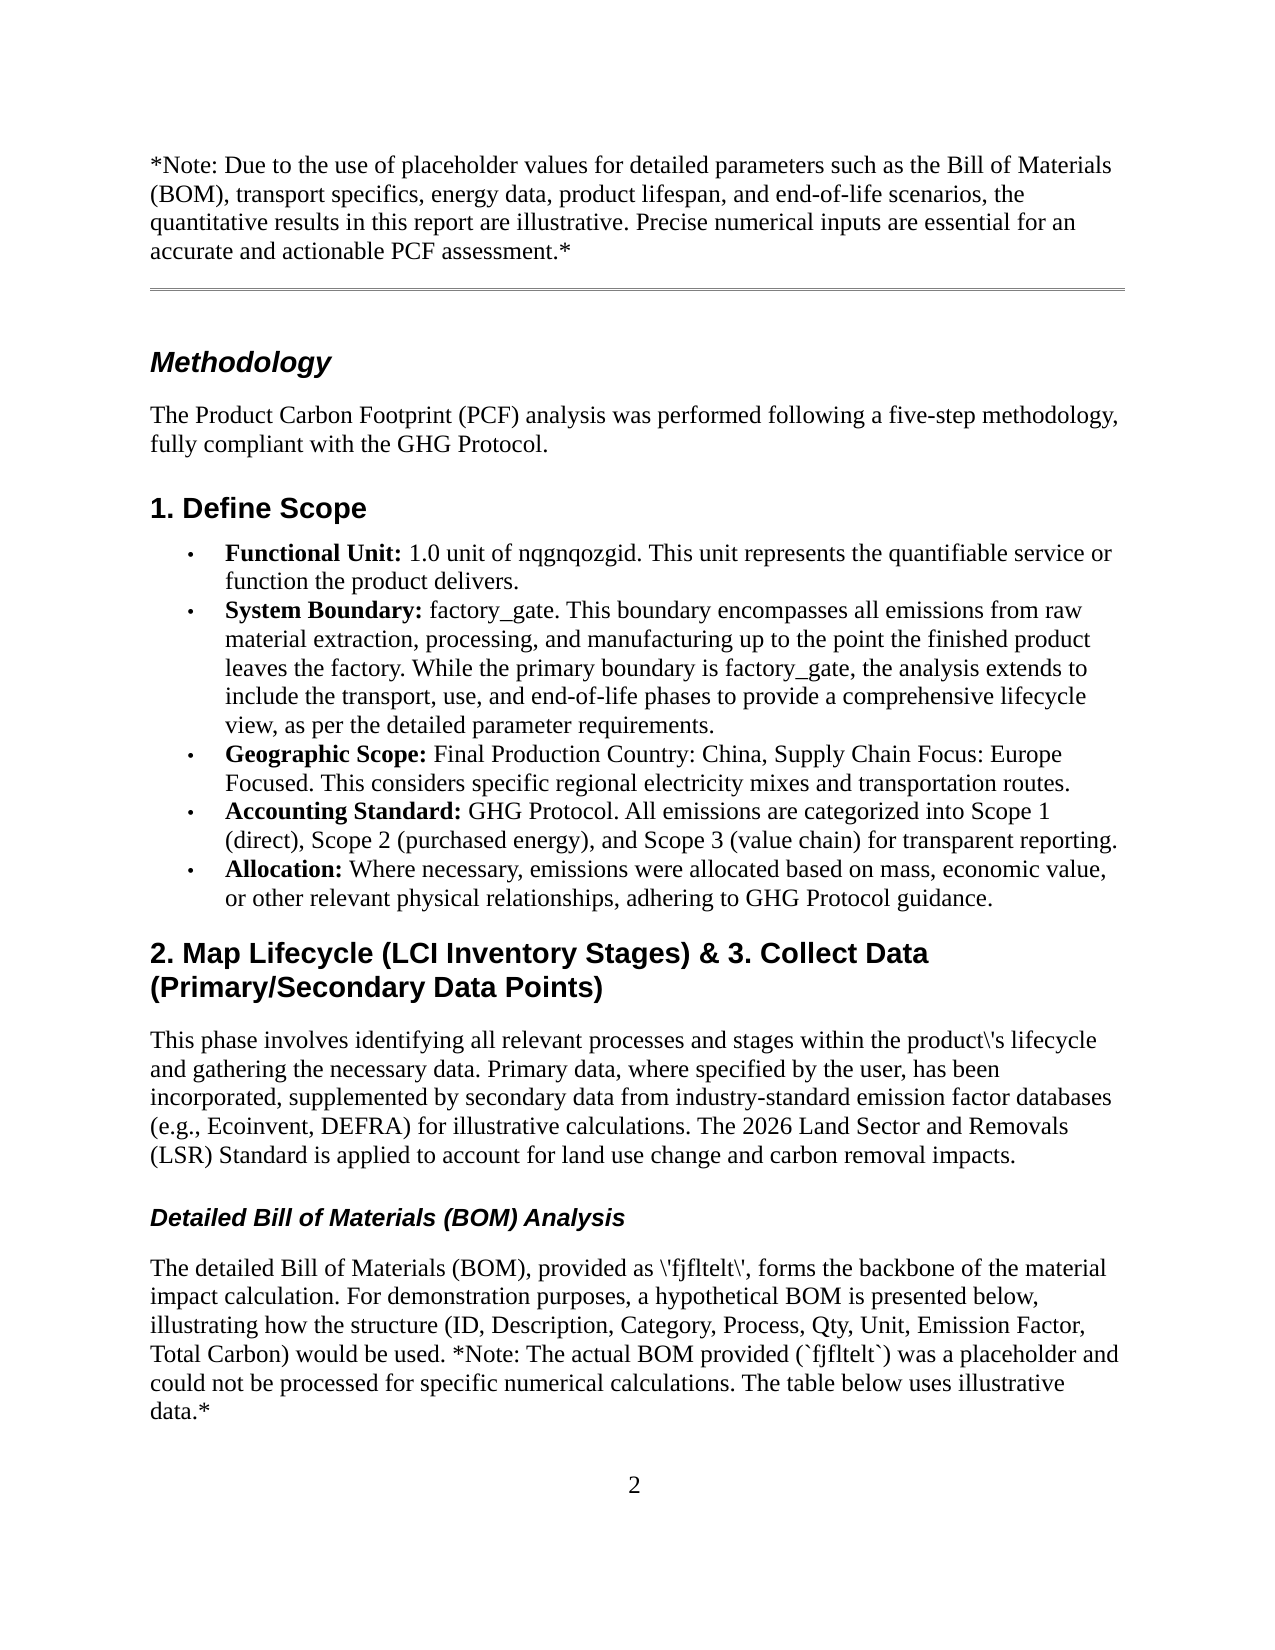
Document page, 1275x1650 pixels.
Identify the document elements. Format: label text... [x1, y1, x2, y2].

list Geographic Scope: Final Production Country: China, Supply Chain Focus: Europe Focused. This considers specific regional electricity mixes and transportation routes. [187, 739, 1125, 796]
subtitle Methodology [150, 345, 1125, 379]
text This phase involves identifying all relevant processes and stages within the product\'s lifecycle and gathering the necessary data. Primary data, where specified by the user, has been incorporated, supplemented by secondary data from industry-standard emission factor databases (e.g., Ecoinvent, DEFRA) for illustrative calculations. The 2026 Land Sector and Removals (LSR) Standard is applied to account for land use change and carbon removal impacts. [150, 1025, 1125, 1169]
list Allocation: Where necessary, emissions were allocated based on mass, economic value, or other relevant physical relationships, adhering to GHG Protocol guidance. [187, 854, 1125, 911]
text *Note: Due to the use of placeholder values for detailed parameters such as the Bill of Materials (BOM), transport specifics, energy data, product lifespan, and end-of-life scenarios, the quantitative results in this report are illustrative. Precise numerical inputs are essential for an accurate and actionable PCF assessment.* [150, 150, 1125, 265]
list Accounting Standard: GHG Protocol. All emissions are categorized into Scope 1 (direct), Scope 2 (purchased energy), and Scope 3 (value chain) for transparent reporting. [187, 796, 1125, 854]
text The detailed Bill of Materials (BOM), provided as \'fjfltelt\', forms the backbone of the material impact calculation. For demonstration purposes, a hypothetical BOM is presented below, illustrating how the structure (ID, Description, Category, Process, Qty, Unit, Emission Factor, Total Carbon) would be used. *Note: The actual BOM provided (`fjfltelt`) was a placeholder and could not be processed for specific numerical calculations. The table below uses illustrative data.* [150, 1253, 1125, 1425]
list System Boundary: factory_gate. This boundary encompasses all emissions from raw material extraction, processing, and manufacturing up to the point the finished product leaves the factory. While the primary boundary is factory_gate, the analysis extends to include the transport, use, and end-of-life phases to provide a comprehensive lifecycle view, as per the detailed parameter requirements. [187, 595, 1125, 739]
text The Product Carbon Footprint (PCF) analysis was performed following a five-step methodology, fully compliant with the GHG Protocol. [150, 400, 1125, 458]
subtitle 1. Define Scope [150, 492, 1125, 525]
subtitle Detailed Bill of Materials (BOM) Analysis [150, 1203, 1125, 1231]
subtitle 2. Map Lifecycle (LCI Inventory Stages) & 3. Collect Data (Primary/Secondary Data Points) [150, 936, 1125, 1003]
list Functional Unit: 1.0 unit of nqgnqozgid. This unit represents the quantifiable service or function the product delivers. [187, 538, 1125, 595]
